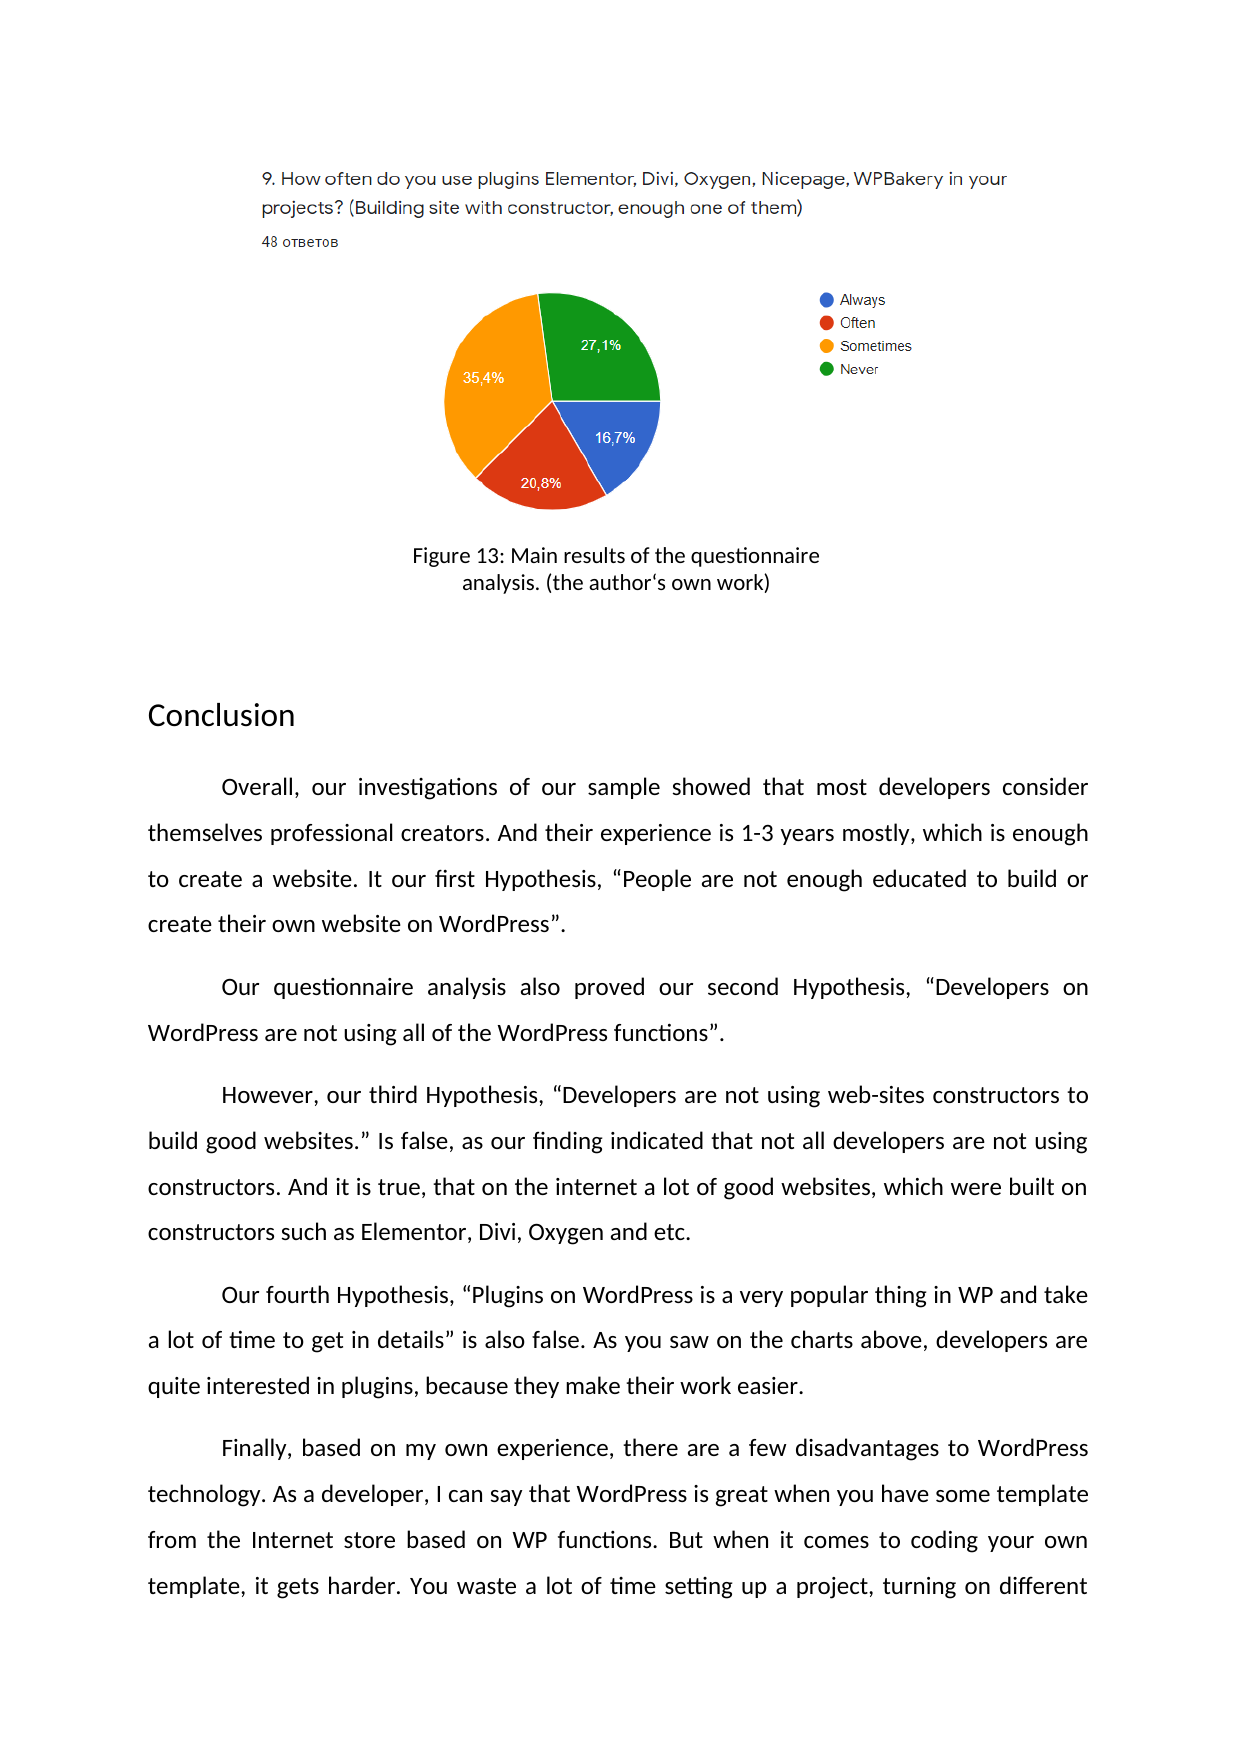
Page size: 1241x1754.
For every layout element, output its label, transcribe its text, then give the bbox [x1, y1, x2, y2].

text Overall, our investigations of our sample showed that most developers consider themselves professional creators. And their experience is 1-3 years mostly, which is enough to create a website. It our first Hypothesis, “People are not enough educated to build or create their own website on WordPress”. [148, 771, 1090, 939]
picture [246, 150, 1033, 537]
text However, our third Hypothesis, “Developers are not using web-sites constructors to build good websites.” Is false, as our finding indicated that not all developers are not using constructors. And it is true, that on the internet a lot of good websites, which were built on constructors such as Elementor, Divi, Oxygen and etc. [148, 1079, 1090, 1247]
subtitle Conclusion [148, 694, 1090, 734]
text Finally, based on my own experience, there are a few disadvantages to WordPress technology. As a developer, I can say that WordPress is great when you have some template from the Internet store based on WP functions. But when it comes to coding your own template, it gets harder. You waste a lot of time setting up a project, turning on different [148, 1433, 1090, 1600]
text Our fourth Hypothesis, “Plugins on WordPress is a very popular thing in WP and take a lot of time to get in details” is also false. As you saw on the charts above, developers are quite interested in plugins, because they make their work easier. [148, 1279, 1090, 1401]
text Our questionnaire analysis also proved our second Hypothesis, “Developers on WordPress are not using all of the WordPress functions”. [148, 971, 1090, 1047]
